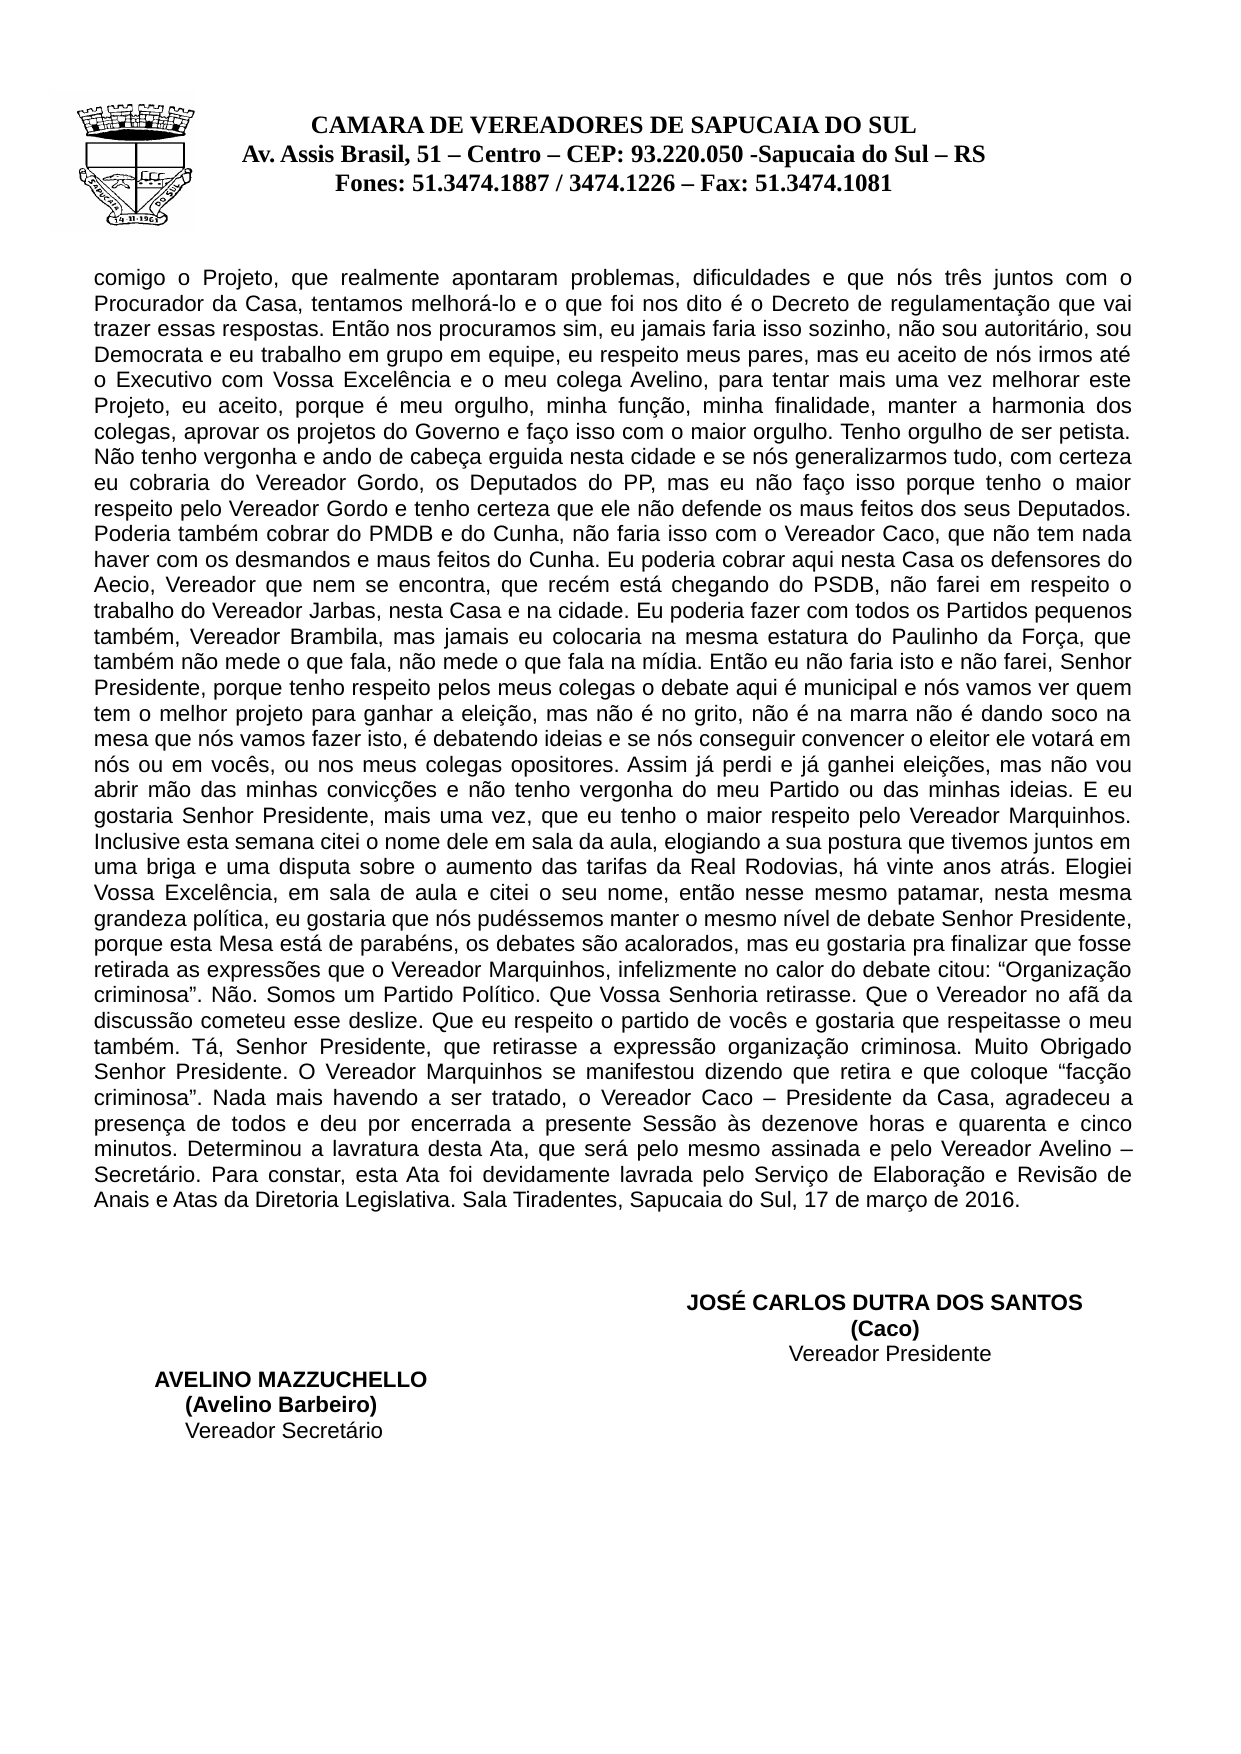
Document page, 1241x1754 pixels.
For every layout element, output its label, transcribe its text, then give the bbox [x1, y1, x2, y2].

text (Caco) [94, 1315, 1134, 1341]
text Vereador Presidente [94, 1341, 1134, 1366]
picture [49, 90, 195, 232]
text AVELINO MAZZUCHELLO [92, 1366, 1134, 1392]
text comigo o Projeto, que realmente apontaram problemas, dificuldades e que nós três juntos com o Procurador da Casa, tentamos melhorá-lo e o que foi nos dito é o Decreto de regulamentação que vai trazer essas respostas. Então nos procuramos sim, eu jamais faria isso sozinho, não sou autoritário, sou Democrata e eu trabalho em grupo em equipe, eu respeito meus pares, mas eu aceito de nós irmos até o Executivo com Vossa Excelência e o meu colega Avelino, para tentar mais uma vez melhorar este Projeto, eu aceito, porque é meu orgulho, minha função, minha finalidade, manter a harmonia dos colegas, aprovar os projetos do Governo e faço isso com o maior orgulho. Tenho orgulho de ser petista. Não tenho vergonha e ando de cabeça erguida nesta cidade e se nós generalizarmos tudo, com certeza eu cobraria do Vereador Gordo, os Deputados do PP, mas eu não faço isso porque tenho o maior respeito pelo Vereador Gordo e tenho certeza que ele não defende os maus feitos dos seus Deputados. Poderia também cobrar do PMDB e do Cunha, não faria isso com o Vereador Caco, que não tem nada haver com os desmandos e maus feitos do Cunha. Eu poderia cobrar aqui nesta Casa os defensores do Aecio, Vereador que nem se encontra, que recém está chegando do PSDB, não farei em respeito o trabalho do Vereador Jarbas, nesta Casa e na cidade. Eu poderia fazer com todos os Partidos pequenos também, Vereador Brambila, mas jamais eu colocaria na mesma estatura do Paulinho da Força, que também não mede o que fala, não mede o que fala na mídia. Então eu não faria isto e não farei, Senhor Presidente, porque tenho respeito pelos meus colegas o debate aqui é municipal e nós vamos ver quem tem o melhor projeto para ganhar a eleição, mas não é no grito, não é na marra não é dando soco na mesa que nós vamos fazer isto, é debatendo ideias e se nós conseguir convencer o eleitor ele votará em nós ou em vocês, ou nos meus colegas opositores. Assim já perdi e já ganhei eleições, mas não vou abrir mão das minhas convicções e não tenho vergonha do meu Partido ou das minhas ideias. E eu gostaria Senhor Presidente, mais uma vez, que eu tenho o maior respeito pelo Vereador Marquinhos. Inclusive esta semana citei o nome dele em sala da aula, elogiando a sua postura que tivemos juntos em uma briga e uma disputa sobre o aumento das tarifas da Real Rodovias, há vinte anos atrás. Elogiei Vossa Excelência, em sala de aula e citei o seu nome, então nesse mesmo patamar, nesta mesma grandeza política, eu gostaria que nós pudéssemos manter o mesmo nível de debate Senhor Presidente, porque esta Mesa está de parabéns, os debates são acalorados, mas eu gostaria pra finalizar que fosse retirada as expressões que o Vereador Marquinhos, infelizmente no calor do debate citou: “Organização criminosa”. Não. Somos um Partido Político. Que Vossa Senhoria retirasse. Que o Vereador no afã da discussão cometeu esse deslize. Que eu respeito o partido de vocês e gostaria que respeitasse o meu também. Tá, Senhor Presidente, que retirasse a expressão organização criminosa. Muito Obrigado Senhor Presidente. O Vereador Marquinhos se manifestou dizendo que retira e que coloque “facção criminosa”. Nada mais havendo a ser tratado, o Vereador Caco – Presidente da Casa, agradeceu a presença de todos e deu por encerrada a presente Sessão às dezenove horas e quarenta e cinco minutos. Determinou a lavratura desta Ata, que será pelo mesmo assinada e pelo Vereador Avelino – Secretário. Para constar, esta Ata foi devidamente lavrada pelo Serviço de Elaboração e Revisão de Anais e Atas da Diretoria Legislativa. Sala Tiradentes, Sapucaia do Sul, 17 de março de 2016. [94, 264, 1134, 1213]
text JOSÉ CARLOS DUTRA DOS SANTOS [94, 1289, 1134, 1315]
text (Avelino Barbeiro) [92, 1392, 1134, 1418]
text Vereador Secretário [92, 1418, 1134, 1443]
